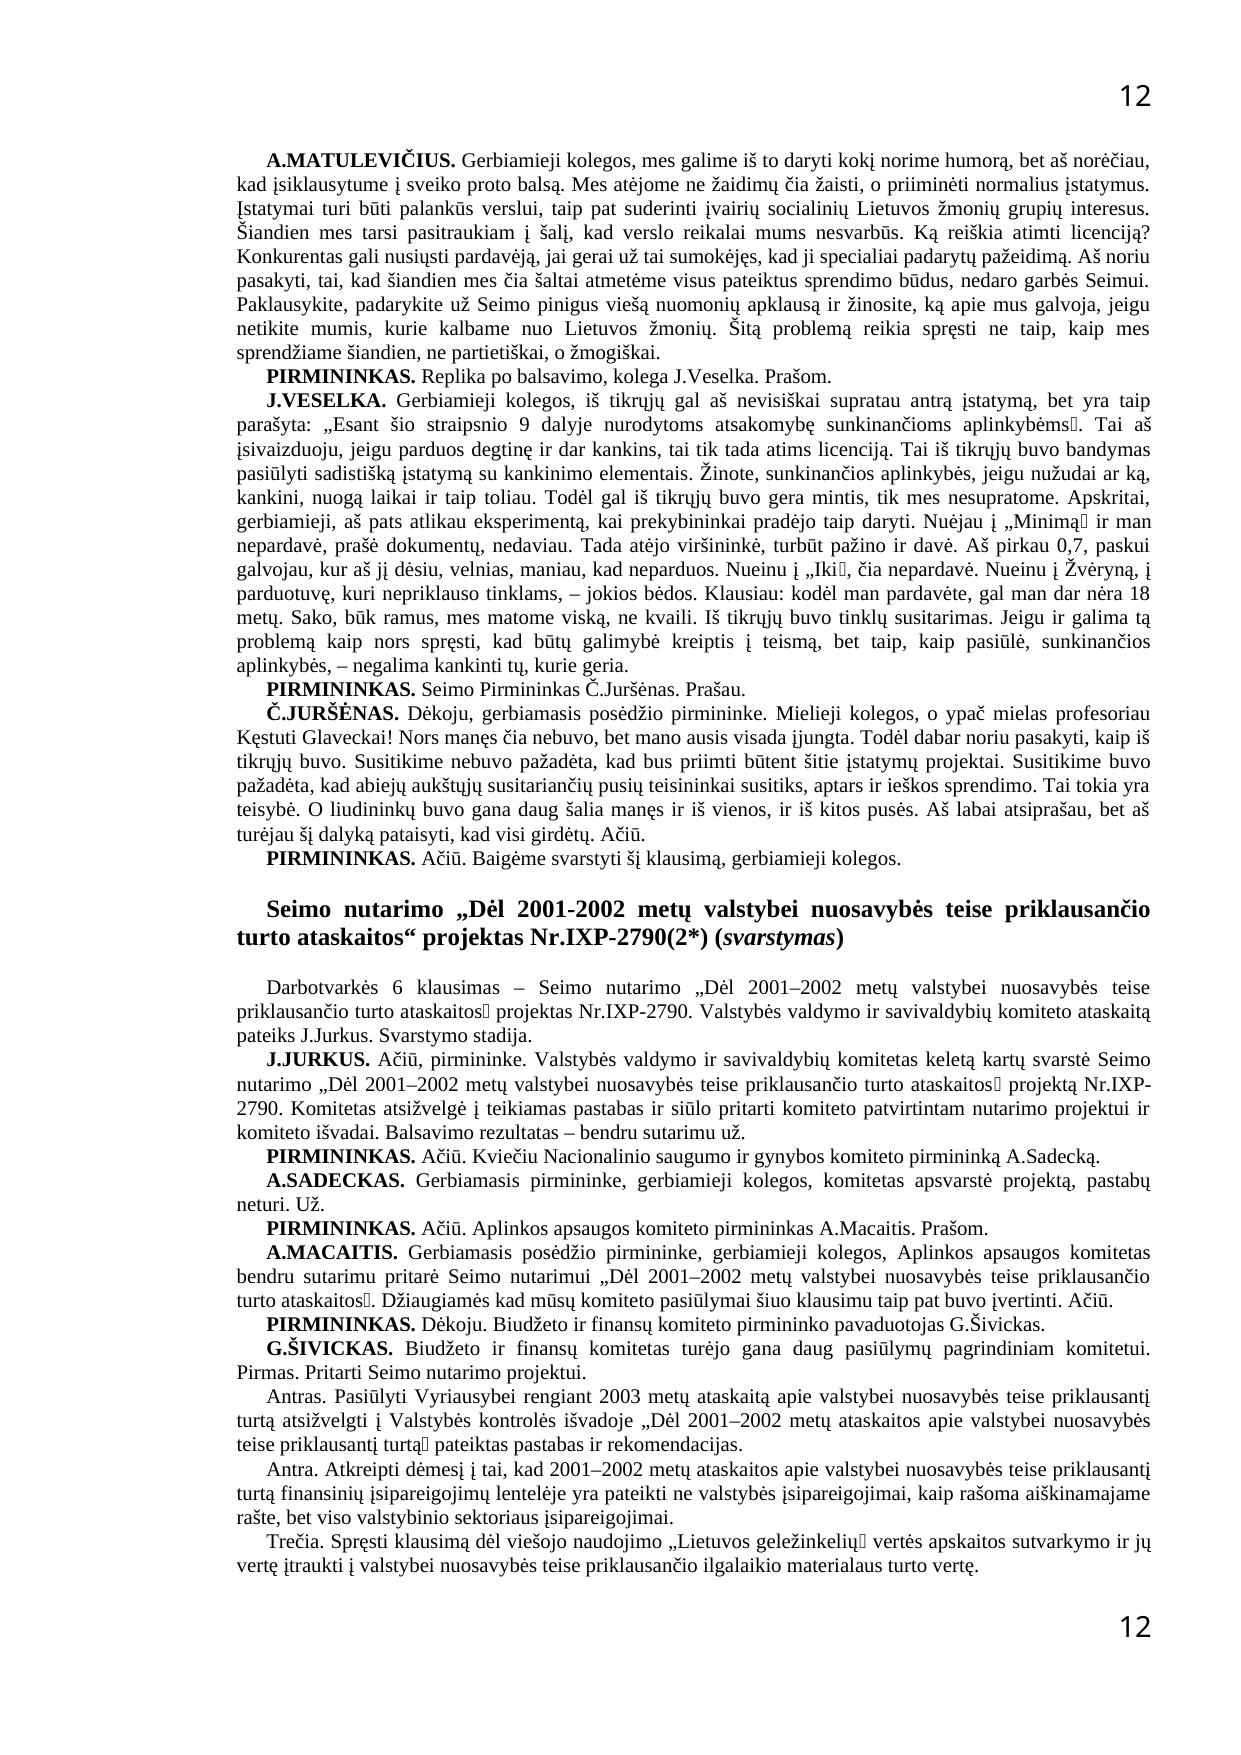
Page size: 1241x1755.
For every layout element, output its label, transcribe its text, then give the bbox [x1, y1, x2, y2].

text PIRMININKAS. Dėkoju. Biudžeto ir finansų komiteto pirmininko pavaduotojas G.Šivickas. [236, 1312, 1152, 1336]
text PIRMININKAS. Ačiū. Baigėme svarstyti šį klausimą, gerbiamieji kolegos. [236, 846, 1152, 869]
text Seimo nutarimo „Dėl 2001-2002 metų valstybei nuosavybės teise priklausančio turto ataskaitos“ projektas Nr.IXP-2790(2*) (svarstymas) [236, 894, 1152, 951]
text J.JURKUS. Ačiū, pirmininke. Valstybės valdymo ir savivaldybių komitetas keletą kartų svarstė Seimo nutarimo „Dėl 2001–2002 metų valstybei nuosavybės teise priklausančio turto ataskaitos projektą Nr.IXP-2790. Komitetas atsižvelgė į teikiamas pastabas ir siūlo pritarti komiteto patvirtintam nutarimo projektui ir komiteto išvadai. Balsavimo rezultatas – bendru sutarimu už. [236, 1047, 1152, 1144]
text Darbotvarkės 6 klausimas – Seimo nutarimo „Dėl 2001–2002 metų valstybei nuosavybės teise priklausančio turto ataskaitos projektas Nr.IXP-2790. Valstybės valdymo ir savivaldybių komiteto ataskaitą pateiks J.Jurkus. Svarstymo stadija. [236, 975, 1152, 1047]
text PIRMININKAS. Seimo Pirmininkas Č.Juršėnas. Prašau. [236, 677, 1152, 701]
text G.ŠIVICKAS. Biudžeto ir finansų komitetas turėjo gana daug pasiūlymų pagrindiniam komitetui. Pirmas. Pritarti Seimo nutarimo projektui. [236, 1336, 1152, 1384]
text Trečia. Spręsti klausimą dėl viešojo naudojimo „Lietuvos geležinkelių vertės apskaitos sutvarkymo ir jų vertę įtraukti į valstybei nuosavybės teise priklausančio ilgalaikio materialaus turto vertę. [236, 1529, 1152, 1577]
text PIRMININKAS. Replika po balsavimo, kolega J.Veselka. Prašom. [236, 364, 1152, 388]
text Č.JURŠĖNAS. Dėkoju, gerbiamasis posėdžio pirmininke. Mielieji kolegos, o ypač mielas profesoriau Kęstuti Glaveckai! Nors manęs čia nebuvo, bet mano ausis visada įjungta. Todėl dabar noriu pasakyti, kaip iš tikrųjų buvo. Susitikime nebuvo pažadėta, kad bus priimti būtent šitie įstatymų projektai. Susitikime buvo pažadėta, kad abiejų aukštųjų susitariančių pusių teisininkai susitiks, aptars ir ieškos sprendimo. Tai tokia yra teisybė. O liudininkų buvo gana daug šalia manęs ir iš vienos, ir iš kitos pusės. Aš labai atsiprašau, bet aš turėjau šį dalyką pataisyti, kad visi girdėtų. Ačiū. [236, 701, 1152, 846]
text A.SADECKAS. Gerbiamasis pirmininke, gerbiamieji kolegos, komitetas apsvarstė projektą, pastabų neturi. Už. [236, 1168, 1152, 1216]
text Antra. Atkreipti dėmesį į tai, kad 2001–2002 metų ataskaitos apie valstybei nuosavybės teise priklausantį turtą finansinių įsipareigojimų lentelėje yra pateikti ne valstybės įsipareigojimai, kaip rašoma aiškinamajame rašte, bet viso valstybinio sektoriaus įsipareigojimai. [236, 1456, 1152, 1529]
text PIRMININKAS. Ačiū. Aplinkos apsaugos komiteto pirmininkas A.Macaitis. Prašom. [236, 1216, 1152, 1240]
text Antras. Pasiūlyti Vyriausybei rengiant 2003 metų ataskaitą apie valstybei nuosavybės teise priklausantį turtą atsižvelgti į Valstybės kontrolės išvadoje „Dėl 2001–2002 metų ataskaitos apie valstybei nuosavybės teise priklausantį turtą pateiktas pastabas ir rekomendacijas. [236, 1384, 1152, 1456]
text A.MACAITIS. Gerbiamasis posėdžio pirmininke, gerbiamieji kolegos, Aplinkos apsaugos komitetas bendru sutarimu pritarė Seimo nutarimui „Dėl 2001–2002 metų valstybei nuosavybės teise priklausančio turto ataskaitos. Džiaugiamės kad mūsų komiteto pasiūlymai šiuo klausimu taip pat buvo įvertinti. Ačiū. [236, 1240, 1152, 1312]
text J.VESELKA. Gerbiamieji kolegos, iš tikrųjų gal aš nevisiškai supratau antrą įstatymą, bet yra taip parašyta: „Esant šio straipsnio 9 dalyje nurodytoms atsakomybę sunkinančioms aplinkybėms. Tai aš įsivaizduoju, jeigu parduos degtinę ir dar kankins, tai tik tada atims licenciją. Tai iš tikrųjų buvo bandymas pasiūlyti sadistišką įstatymą su kankinimo elementais. Žinote, sunkinančios aplinkybės, jeigu nužudai ar ką, kankini, nuogą laikai ir taip toliau. Todėl gal iš tikrųjų buvo gera mintis, tik mes nesupratome. Apskritai, gerbiamieji, aš pats atlikau eksperimentą, kai prekybininkai pradėjo taip daryti. Nuėjau į „Minimą ir man nepardavė, prašė dokumentų, nedaviau. Tada atėjo viršininkė, turbūt pažino ir davė. Aš pirkau 0,7, paskui galvojau, kur aš jį dėsiu, velnias, maniau, kad neparduos. Nueinu į „Iki, čia nepardavė. Nueinu į Žvėryną, į parduotuvę, kuri nepriklauso tinklams, – jokios bėdos. Klausiau: kodėl man pardavėte, gal man dar nėra 18 metų. Sako, būk ramus, mes matome viską, ne kvaili. Iš tikrųjų buvo tinklų susitarimas. Jeigu ir galima tą problemą kaip nors spręsti, kad būtų galimybė kreiptis į teismą, bet taip, kaip pasiūlė, sunkinančios aplinkybės, – negalima kankinti tų, kurie geria. [236, 388, 1152, 677]
text PIRMININKAS. Ačiū. Kviečiu Nacionalinio saugumo ir gynybos komiteto pirmininką A.Sadecką. [236, 1144, 1152, 1168]
text A.MATULEVIČIUS. Gerbiamieji kolegos, mes galime iš to daryti kokį norime humorą, bet aš norėčiau, kad įsiklausytume į sveiko proto balsą. Mes atėjome ne žaidimų čia žaisti, o priiminėti normalius įstatymus. Įstatymai turi būti palankūs verslui, taip pat suderinti įvairių socialinių Lietuvos žmonių grupių interesus. Šiandien mes tarsi pasitraukiam į šalį, kad verslo reikalai mums nesvarbūs. Ką reiškia atimti licenciją? Konkurentas gali nusiųsti pardavėją, jai gerai už tai sumokėjęs, kad ji specialiai padarytų pažeidimą. Aš noriu pasakyti, tai, kad šiandien mes čia šaltai atmetėme visus pateiktus sprendimo būdus, nedaro garbės Seimui. Paklausykite, padarykite už Seimo pinigus viešą nuomonių apklausą ir žinosite, ką apie mus galvoja, jeigu netikite mumis, kurie kalbame nuo Lietuvos žmonių. Šitą problemą reikia spręsti ne taip, kaip mes sprendžiame šiandien, ne partietiškai, o žmogiškai. [236, 148, 1152, 364]
